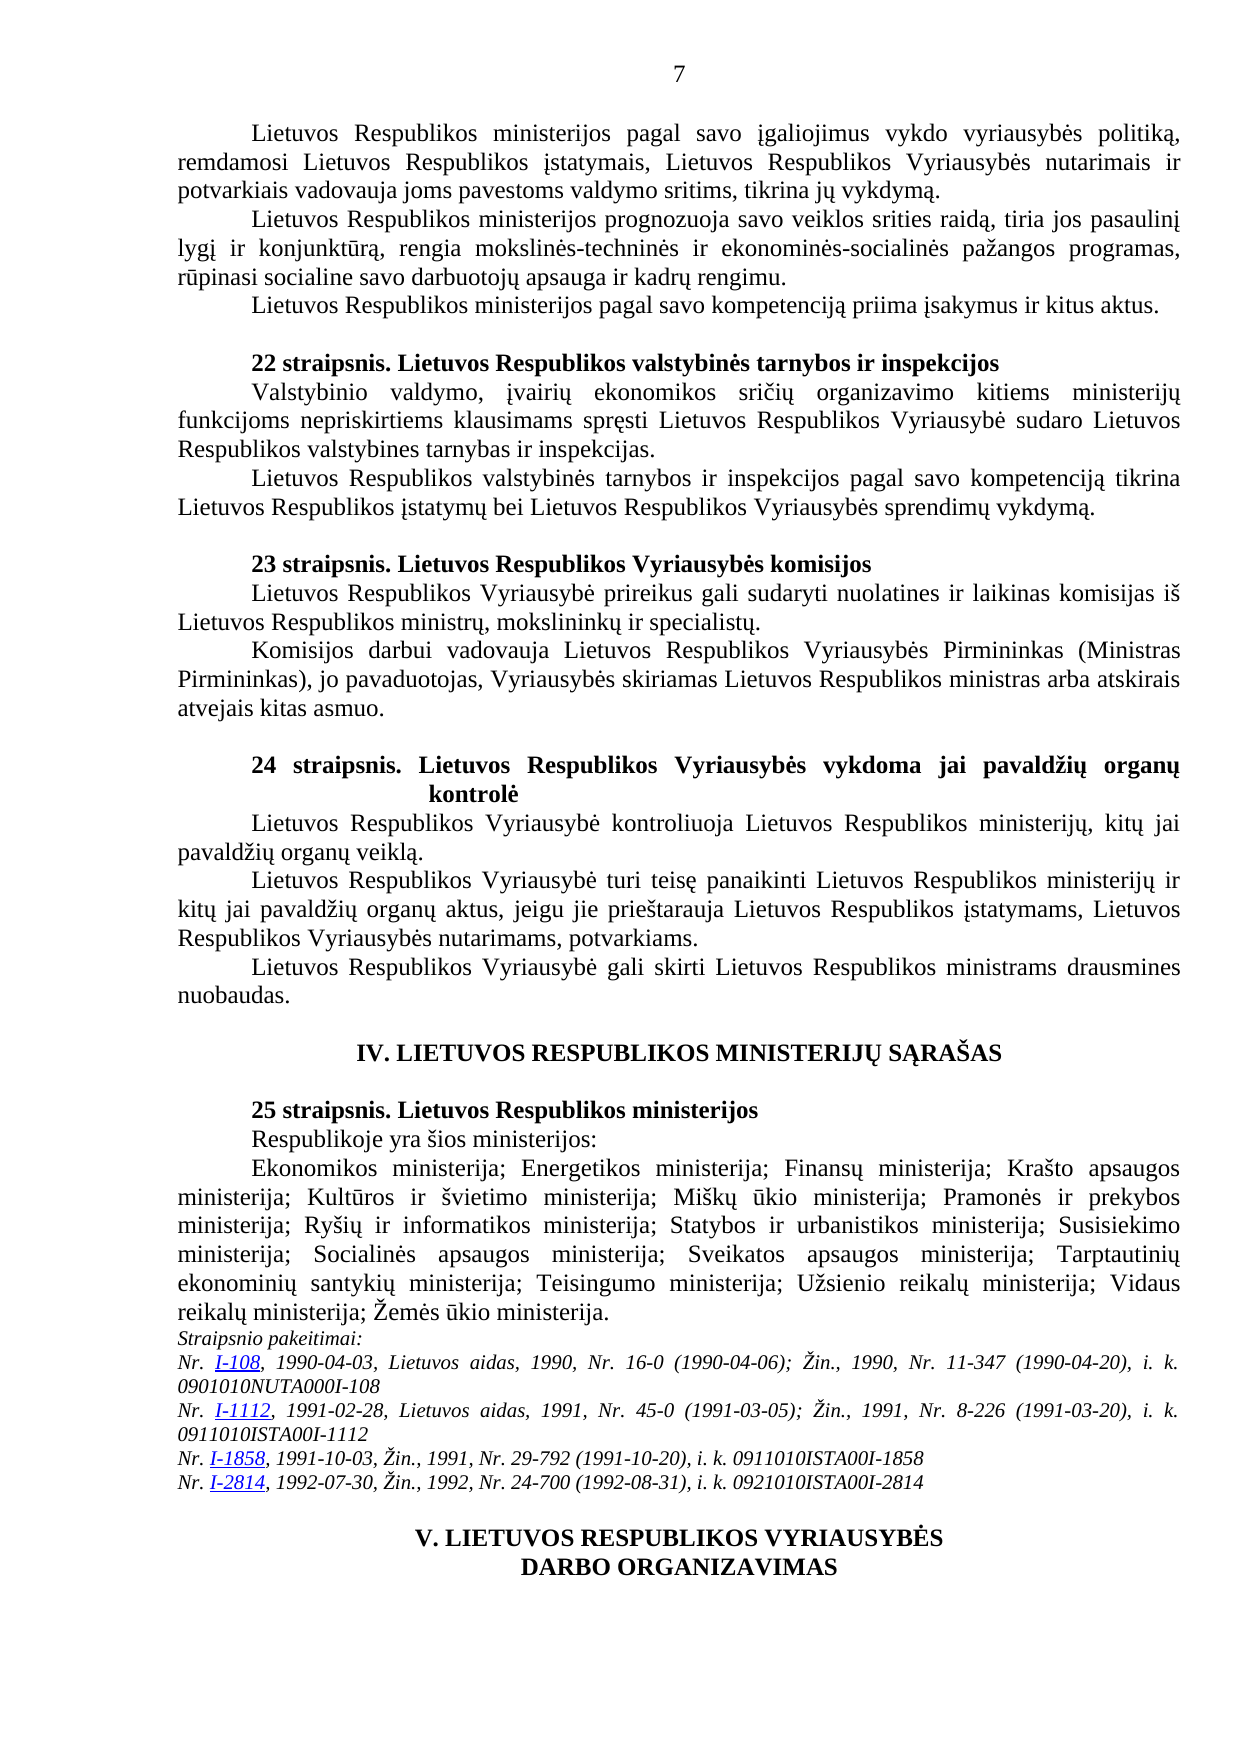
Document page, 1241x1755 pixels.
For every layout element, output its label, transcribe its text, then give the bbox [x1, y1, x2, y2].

text V. LIETUVOS RESPUBLIKOS VYRIAUSYBĖS [177, 1523, 1181, 1552]
text Respublikoje yra šios ministerijos: [177, 1124, 1181, 1153]
text Nr. I-108, 1990-04-03, Lietuvos aidas, 1990, Nr. 16-0 (1990-04-06); Žin., 1990, Nr. 11-347 (1990-04-20), i. k. 0901010NUTA000I-108 [177, 1350, 1181, 1398]
text Nr. I-1112, 1991-02-28, Lietuvos aidas, 1991, Nr. 45-0 (1991-03-05); Žin., 1991, Nr. 8-226 (1991-03-20), i. k. 0911010ISTA00I-1112 [177, 1398, 1181, 1446]
text IV. LIETUVOS RESPUBLIKOS MINISTERIJŲ SĄRAŠAS [177, 1038, 1181, 1067]
text Straipsnio pakeitimai: [177, 1326, 1181, 1350]
text Lietuvos Respublikos Vyriausybė gali skirti Lietuvos Respublikos ministrams drausmines nuobaudas. [177, 952, 1181, 1009]
text DARBO ORGANIZAVIMAS [177, 1552, 1181, 1580]
text Lietuvos Respublikos Vyriausybė turi teisę panaikinti Lietuvos Respublikos ministerijų ir kitų jai pavaldžių organų aktus, jeigu jie prieštarauja Lietuvos Respublikos įstatymams, Lietuvos Respublikos Vyriausybės nutarimams, potvarkiams. [177, 866, 1181, 952]
text Nr. I-2814, 1992-07-30, Žin., 1992, Nr. 24-700 (1992-08-31), i. k. 0921010ISTA00I-2814 [177, 1470, 1181, 1494]
text Lietuvos Respublikos Vyriausybė prireikus gali sudaryti nuolatines ir laikinas komisijas iš Lietuvos Respublikos ministrų, mokslininkų ir specialistų. [177, 578, 1181, 636]
text Lietuvos Respublikos Vyriausybė kontroliuoja Lietuvos Respublikos ministerijų, kitų jai pavaldžių organų veiklą. [177, 808, 1181, 866]
text Lietuvos Respublikos ministerijos pagal savo kompetenciją priima įsakymus ir kitus aktus. [177, 291, 1181, 319]
text Komisijos darbui vadovauja Lietuvos Respublikos Vyriausybės Pirmininkas (Ministras Pirmininkas), jo pavaduotojas, Vyriausybės skiriamas Lietuvos Respublikos ministras arba atskirais atvejais kitas asmuo. [177, 636, 1181, 722]
text 22 straipsnis. Lietuvos Respublikos valstybinės tarnybos ir inspekcijos [177, 348, 1181, 377]
text Ekonomikos ministerija; Energetikos ministerija; Finansų ministerija; Krašto apsaugos ministerija; Kultūros ir švietimo ministerija; Miškų ūkio ministerija; Pramonės ir prekybos ministerija; Ryšių ir informatikos ministerija; Statybos ir urbanistikos ministerija; Susisiekimo ministerija; Socialinės apsaugos ministerija; Sveikatos apsaugos ministerija; Tarptautinių ekonominių santykių ministerija; Teisingumo ministerija; Užsienio reikalų ministerija; Vidaus reikalų ministerija; Žemės ūkio ministerija. [177, 1153, 1181, 1326]
text 23 straipsnis. Lietuvos Respublikos Vyriausybės komisijos [177, 549, 1181, 578]
text Valstybinio valdymo, įvairių ekonomikos sričių organizavimo kitiems ministerijų funkcijoms nepriskirtiems klausimams spręsti Lietuvos Respublikos Vyriausybė sudaro Lietuvos Respublikos valstybines tarnybas ir inspekcijas. [177, 377, 1181, 463]
text 25 straipsnis. Lietuvos Respublikos ministerijos [177, 1096, 1181, 1124]
text Lietuvos Respublikos ministerijos pagal savo įgaliojimus vykdo vyriausybės politiką, remdamosi Lietuvos Respublikos įstatymais, Lietuvos Respublikos Vyriausybės nutarimais ir potvarkiais vadovauja joms pavestoms valdymo sritims, tikrina jų vykdymą. [177, 118, 1181, 204]
text Lietuvos Respublikos ministerijos prognozuoja savo veiklos srities raidą, tiria jos pasaulinį lygį ir konjunktūrą, rengia mokslinės-techninės ir ekonominės-socialinės pažangos programas, rūpinasi socialine savo darbuotojų apsauga ir kadrų rengimu. [177, 204, 1181, 291]
text 24 straipsnis. Lietuvos Respublikos Vyriausybės vykdoma jai pavaldžių organų kontrolė [251, 751, 1181, 808]
text Nr. I-1858, 1991-10-03, Žin., 1991, Nr. 29-792 (1991-10-20), i. k. 0911010ISTA00I-1858 [177, 1446, 1181, 1470]
text Lietuvos Respublikos valstybinės tarnybos ir inspekcijos pagal savo kompetenciją tikrina Lietuvos Respublikos įstatymų bei Lietuvos Respublikos Vyriausybės sprendimų vykdymą. [177, 463, 1181, 521]
